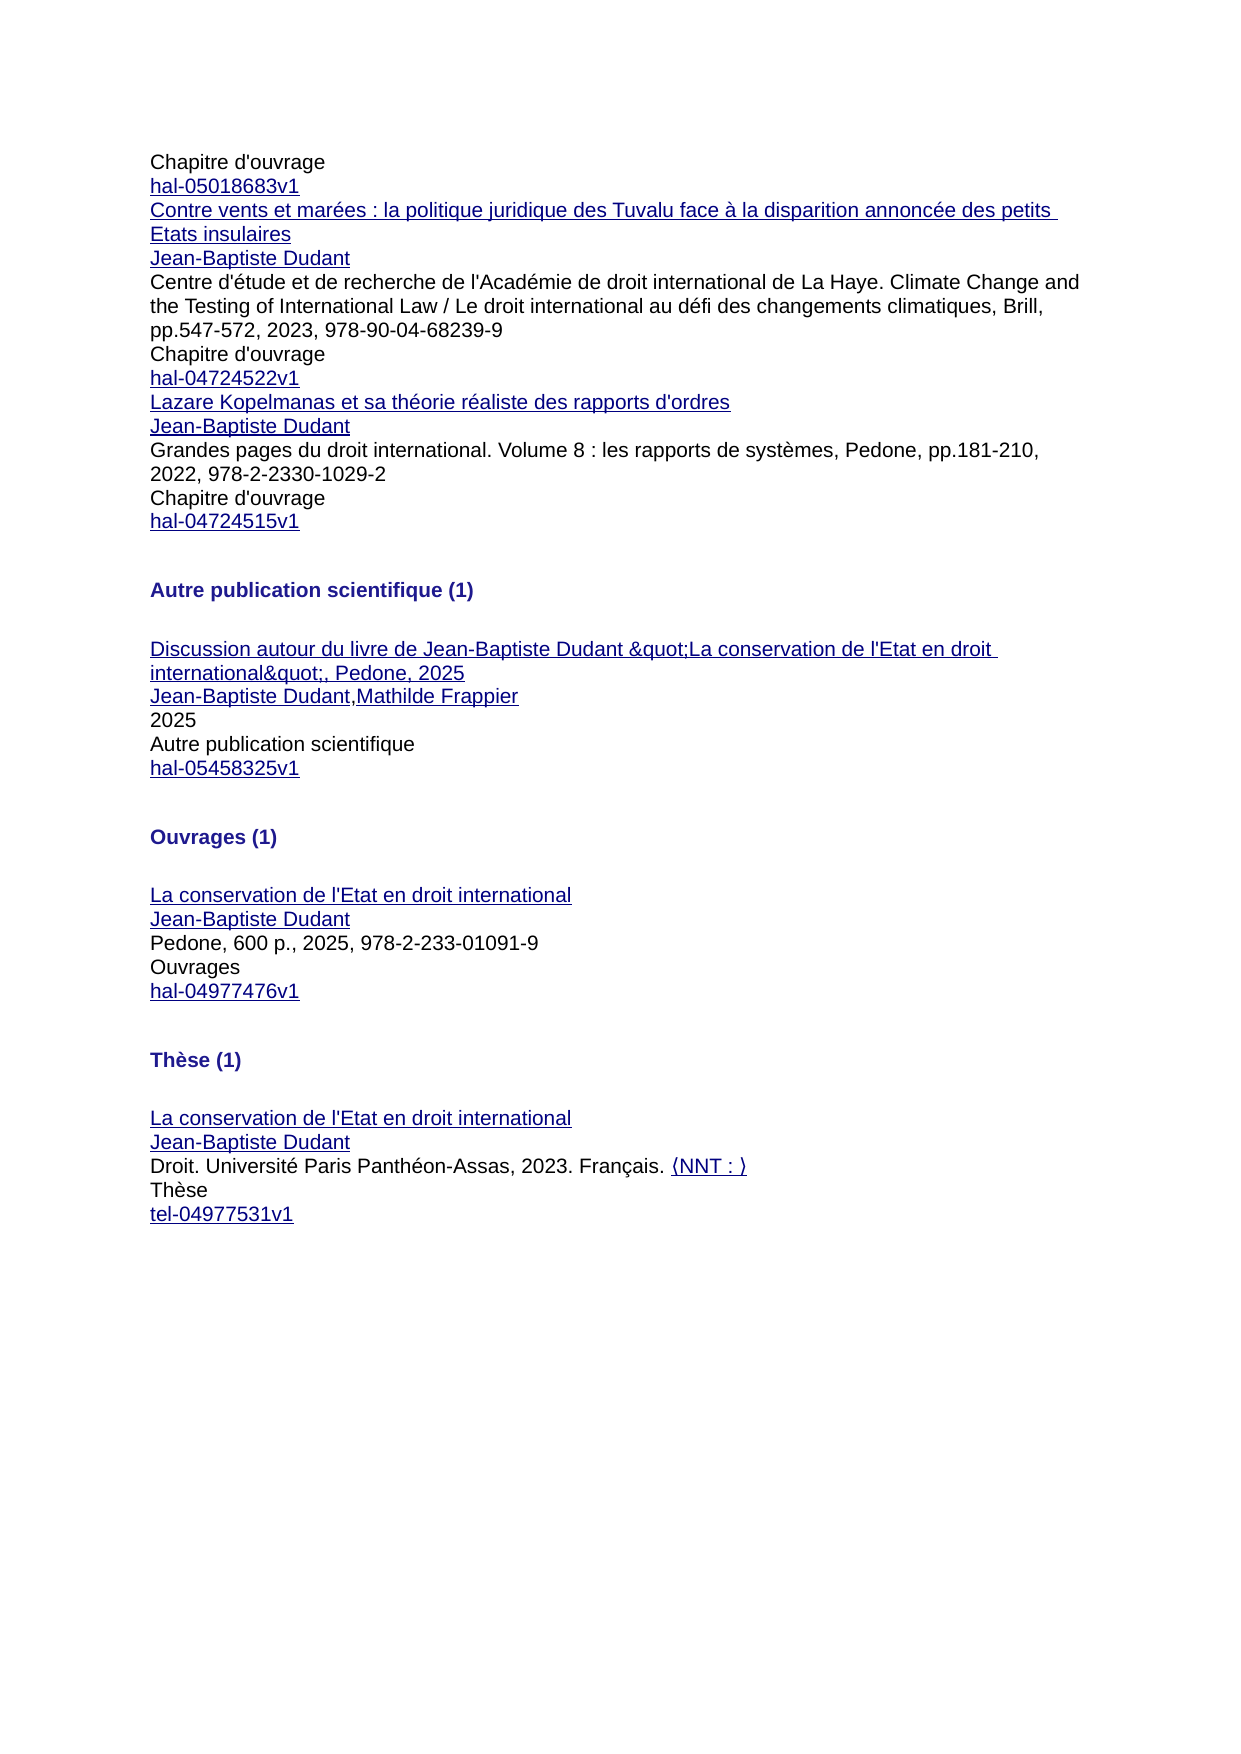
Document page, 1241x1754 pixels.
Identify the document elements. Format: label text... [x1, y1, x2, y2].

subtitle Autre publication scientifique (1) [150, 578, 1090, 602]
table_header La conservation de l'Etat en droit international Jean-Baptiste Dudant Pedone, 600 p., 2025, 978-2-233-01091-9 Ouvrages hal-04977476v1 [150, 883, 1090, 1003]
table_header La conservation de l'Etat en droit international Jean-Baptiste Dudant Droit. Université Paris Panthéon-Assas, 2023. Français. ⟨NNT : ⟩ Thèse tel-04977531v1 [150, 1106, 1090, 1226]
table_header Chapitre d'ouvrage hal-05018683v1 [150, 150, 1090, 198]
subtitle Ouvrages (1) [150, 825, 1090, 849]
table_cell Contre vents et marées : la politique juridique des Tuvalu face à la disparition annoncée des petits Etats insulaires Jean-Baptiste Dudant Centre d'étude et de recherche de l'Académie de droit international de La Haye. Climate Change and the Testing of International Law / Le droit international au défi des changements climatiques, Brill, pp.547-572, 2023, 978-90-04-68239-9 Chapitre d'ouvrage hal-04724522v1 [150, 198, 1090, 389]
table_header Discussion autour du livre de Jean-Baptiste Dudant &quot;La conservation de l'Etat en droit international&quot;, Pedone, 2025 Jean-Baptiste Dudant,Mathilde Frappier 2025 Autre publication scientifique hal-05458325v1 [150, 636, 1090, 780]
subtitle Thèse (1) [150, 1048, 1090, 1072]
table_cell Lazare Kopelmanas et sa théorie réaliste des rapports d'ordres Jean-Baptiste Dudant Grandes pages du droit international. Volume 8 : les rapports de systèmes, Pedone, pp.181-210, 2022, 978-2-2330-1029-2 Chapitre d'ouvrage hal-04724515v1 [150, 390, 1090, 533]
